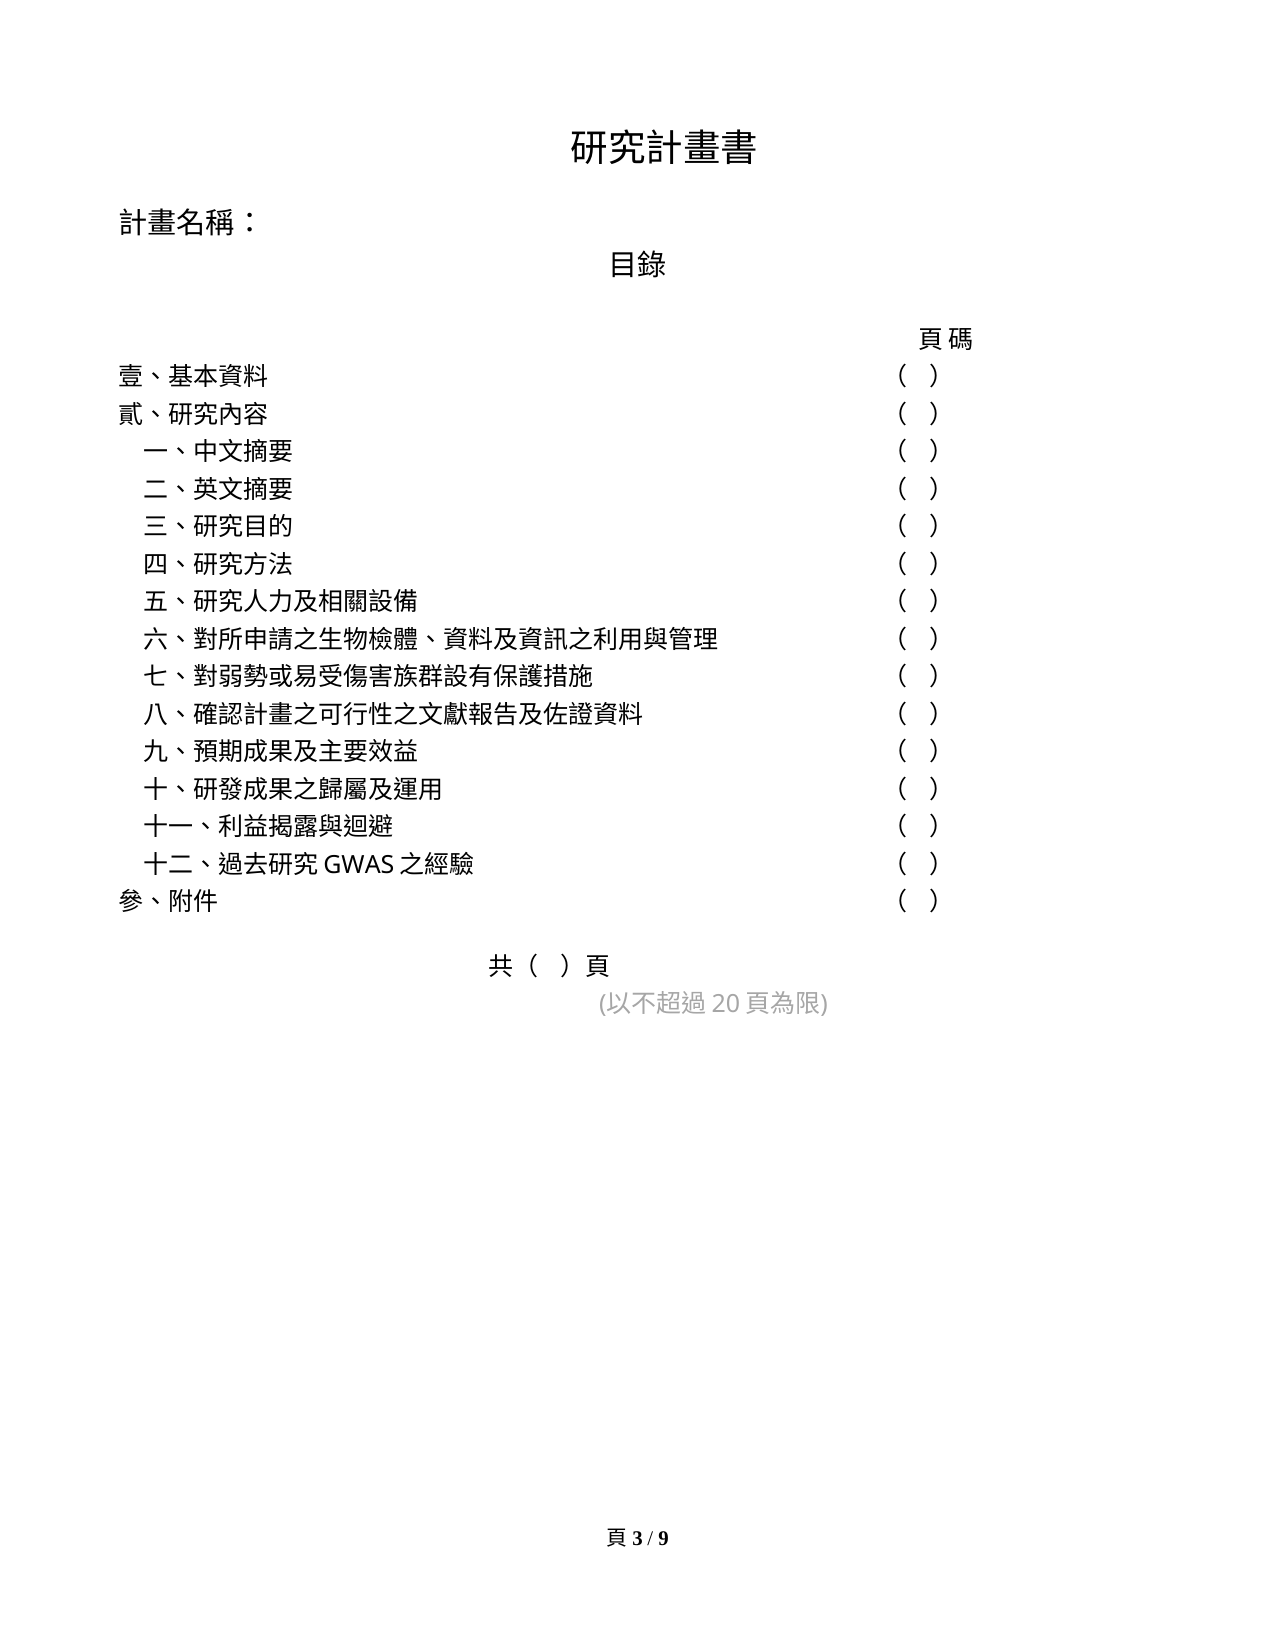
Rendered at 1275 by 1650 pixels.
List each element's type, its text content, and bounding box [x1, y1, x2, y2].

table_cell （ ） [871, 468, 1020, 506]
table_cell 九、預期成果及主要效益 十、研發成果之歸屬及運用 十一、利益揭露與迴避 十二、過去研究GWAS之經驗 [132, 731, 871, 881]
table_cell [107, 468, 132, 506]
table_cell [107, 506, 132, 543]
text (以不超過20頁為限) [443, 983, 1157, 1019]
table_cell 六、對所申請之生物檢體、資料及資訊之利用與管理 [132, 618, 871, 656]
table_cell [107, 731, 132, 881]
table_cell 四、研究方法 [132, 543, 871, 581]
table_header [107, 318, 871, 356]
text 研究計畫書 [118, 118, 1211, 172]
table_cell （ ） （ ） （ ） （ ） [871, 731, 1020, 881]
table_cell 八、確認計畫之可行性之文獻報告及佐證資料 [132, 693, 871, 731]
table_header 頁 碼 [871, 318, 1020, 356]
table_cell （ ） [871, 881, 1020, 918]
table_cell 七、對弱勢或易受傷害族群設有保護措施 [132, 656, 871, 693]
table_cell （ ） [871, 693, 1020, 731]
table_cell （ ） [871, 581, 1020, 618]
table_cell [107, 581, 132, 618]
table_cell （ ） [871, 656, 1020, 693]
table_cell 二、英文摘要 [132, 468, 871, 506]
text 目錄 [118, 242, 1157, 284]
table_cell 參、附件 [107, 881, 871, 918]
table_cell [107, 618, 132, 656]
table_cell （ ） [871, 393, 1020, 431]
table_cell （ ） [871, 431, 1020, 468]
table_cell 貳、研究內容 [107, 393, 871, 431]
table_cell [107, 693, 132, 731]
table_cell 五、研究人力及相關設備 [132, 581, 871, 618]
table_cell [107, 543, 132, 581]
table_cell [107, 431, 132, 468]
table_cell （ ） [871, 618, 1020, 656]
table_cell （ ） [871, 543, 1020, 581]
table_cell 壹、基本資料 [107, 356, 871, 393]
table_cell （ ） [871, 506, 1020, 543]
table_cell （ ） [871, 356, 1020, 393]
table_cell [107, 656, 132, 693]
table_cell 一、中文摘要 [132, 431, 871, 468]
text 共（ ）頁 [118, 947, 1157, 983]
text 計畫名稱： [118, 199, 1157, 242]
table_cell 三、研究目的 [132, 506, 871, 543]
